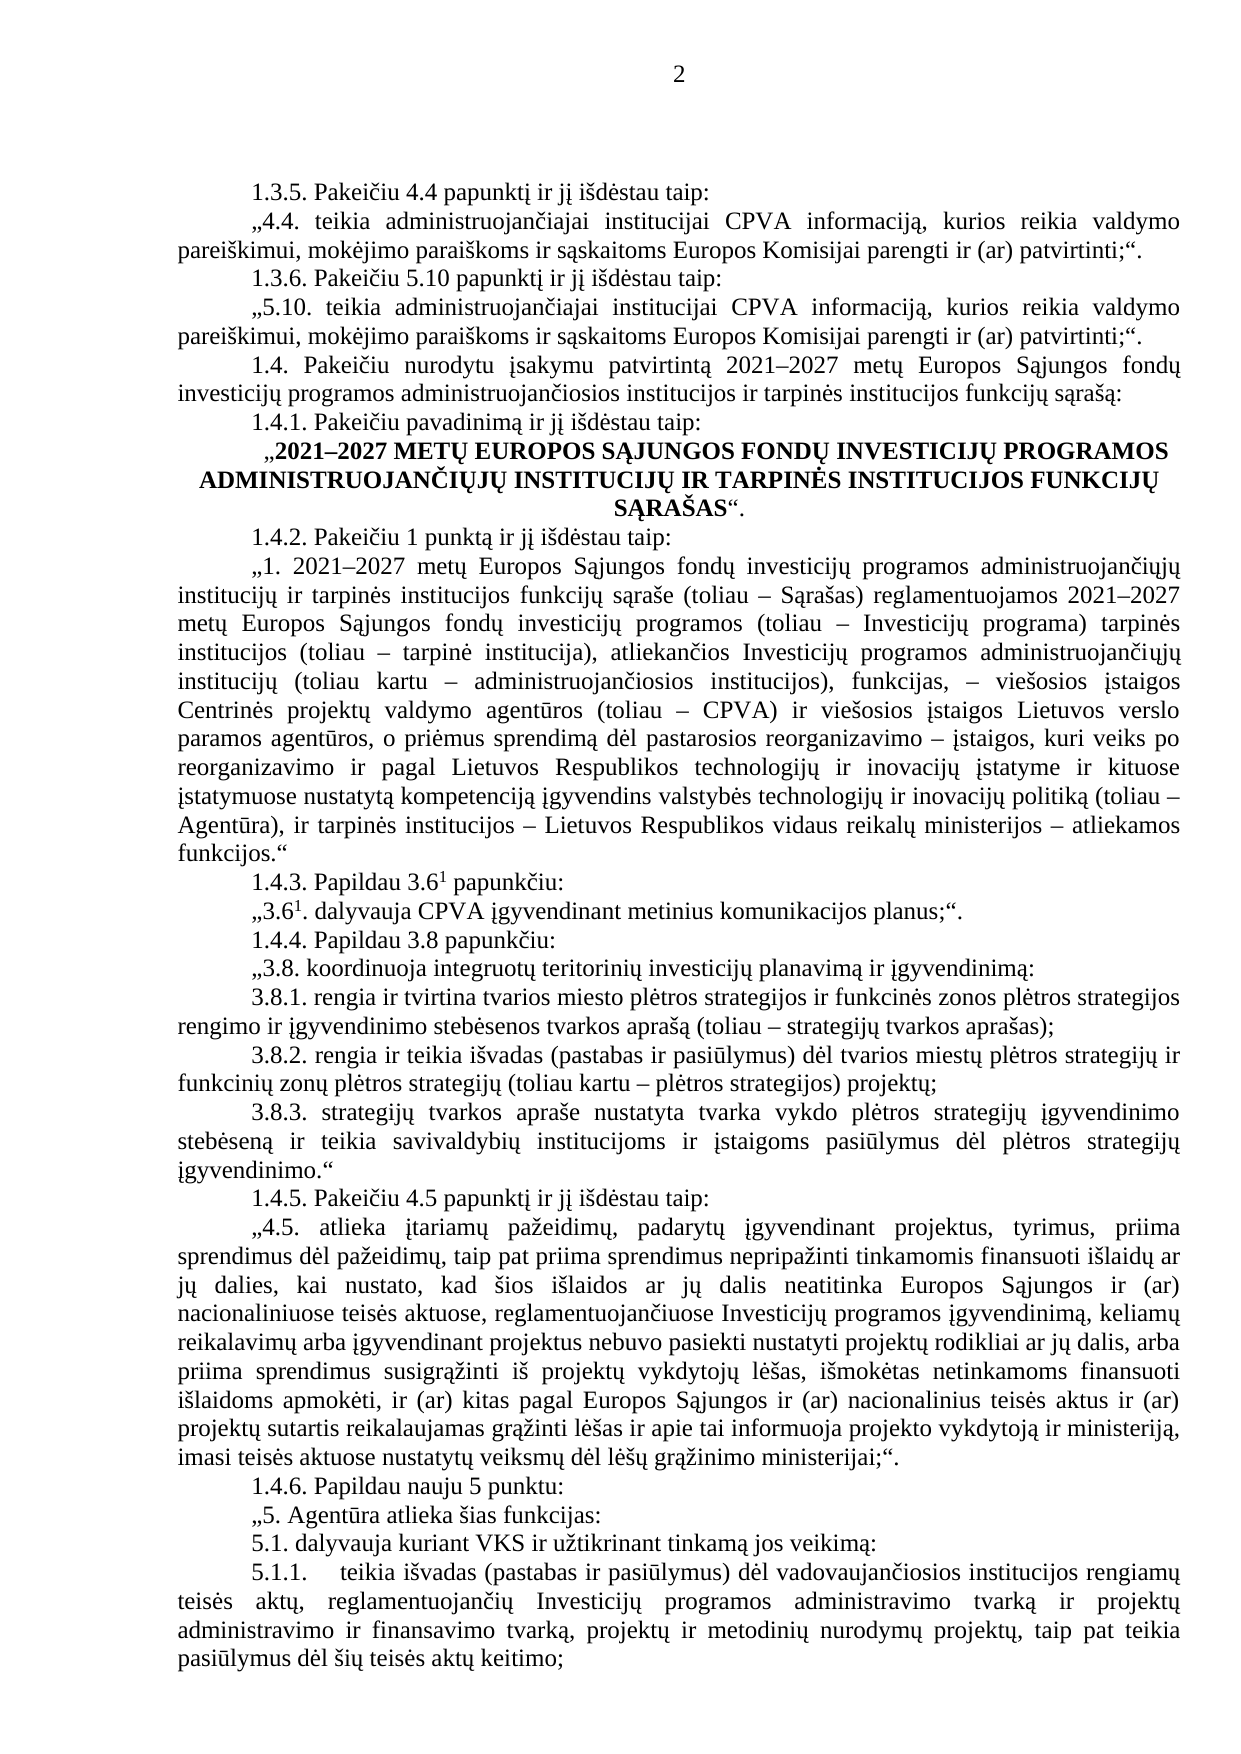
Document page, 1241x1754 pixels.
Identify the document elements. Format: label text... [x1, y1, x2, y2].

text „3.8. koordinuoja integruotų teritorinių investicijų planavimą ir įgyvendinimą: [177, 953, 1181, 982]
text „3.61. dalyvauja CPVA įgyvendinant metinius komunikacijos planus;“. [177, 896, 1181, 925]
text 1.4.5. Pakeičiu 4.5 papunktį ir jį išdėstau taip: [251, 1183, 1181, 1212]
text „5. Agentūra atlieka šias funkcijas: [177, 1500, 1181, 1528]
text 1.4.3. Papildau 3.61 papunkčiu: [251, 867, 1181, 896]
text 5.1. dalyvauja kuriant VKS ir užtikrinant tinkamą jos veikimą: [177, 1528, 1181, 1557]
text 3.8.1. rengia ir tvirtina tvarios miesto plėtros strategijos ir funkcinės zonos plėtros strategijos rengimo ir įgyvendinimo stebėsenos tvarkos aprašą (toliau – strategijų tvarkos aprašas); [177, 982, 1181, 1040]
text 1.4. Pakeičiu nurodytu įsakymu patvirtintą 2021–2027 metų Europos Sąjungos fondų investicijų programos administruojančiosios institucijos ir tarpinės institucijos funkcijų sąrašą: [177, 350, 1181, 407]
text 1.4.1. Pakeičiu pavadinimą ir jį išdėstau taip: [177, 407, 1181, 436]
text „2021–2027 METŲ EUROPOS SĄJUNGOS FONDŲ INVESTICIJŲ PROGRAMOS ADMINISTRUOJANČIŲJŲ INSTITUCIJŲ IR TARPINĖS INSTITUCIJOS FUNKCIJŲ SĄRAŠAS“. [177, 436, 1181, 522]
text 3.8.2. rengia ir teikia išvadas (pastabas ir pasiūlymus) dėl tvarios miestų plėtros strategijų ir funkcinių zonų plėtros strategijų (toliau kartu – plėtros strategijos) projektų; [177, 1040, 1181, 1097]
text „4.5. atlieka įtariamų pažeidimų, padarytų įgyvendinant projektus, tyrimus, priima sprendimus dėl pažeidimų, taip pat priima sprendimus nepripažinti tinkamomis finansuoti išlaidų ar jų dalies, kai nustato, kad šios išlaidos ar jų dalis neatitinka Europos Sąjungos ir (ar) nacionaliniuose teisės aktuose, reglamentuojančiuose Investicijų programos įgyvendinimą, keliamų reikalavimų arba įgyvendinant projektus nebuvo pasiekti nustatyti projektų rodikliai ar jų dalis, arba priima sprendimus susigrąžinti iš projektų vykdytojų lėšas, išmokėtas netinkamoms finansuoti išlaidoms apmokėti, ir (ar) kitas pagal Europos Sąjungos ir (ar) nacionalinius teisės aktus ir (ar) projektų sutartis reikalaujamas grąžinti lėšas ir apie tai informuoja projekto vykdytoją ir ministeriją, imasi teisės aktuose nustatytų veiksmų dėl lėšų grąžinimo ministerijai;“. [177, 1212, 1181, 1471]
text 1.3.6. Pakeičiu 5.10 papunktį ir jį išdėstau taip: [251, 263, 1181, 292]
text 1.4.4. Papildau 3.8 papunkčiu: [251, 925, 1181, 953]
text „4.4. teikia administruojančiajai institucijai CPVA informaciją, kurios reikia valdymo pareiškimui, mokėjimo paraiškoms ir sąskaitoms Europos Komisijai parengti ir (ar) patvirtinti;“. [177, 206, 1181, 263]
text 1.4.2. Pakeičiu 1 punktą ir jį išdėstau taip: [251, 522, 1181, 551]
text „1. 2021–2027 metų Europos Sąjungos fondų investicijų programos administruojančiųjų institucijų ir tarpinės institucijos funkcijų sąraše (toliau – Sąrašas) reglamentuojamos 2021–2027 metų Europos Sąjungos fondų investicijų programos (toliau – Investicijų programa) tarpinės institucijos (toliau – tarpinė institucija), atliekančios Investicijų programos administruojančiųjų institucijų (toliau kartu – administruojančiosios institucijos), funkcijas, – viešosios įstaigos Centrinės projektų valdymo agentūros (toliau – CPVA) ir viešosios įstaigos Lietuvos verslo paramos agentūros, o priėmus sprendimą dėl pastarosios reorganizavimo – įstaigos, kuri veiks po reorganizavimo ir pagal Lietuvos Respublikos technologijų ir inovacijų įstatyme ir kituose įstatymuose nustatytą kompetenciją įgyvendins valstybės technologijų ir inovacijų politiką (toliau – Agentūra), ir tarpinės institucijos – Lietuvos Respublikos vidaus reikalų ministerijos – atliekamos funkcijos.“ [177, 551, 1181, 867]
text 1.3.5. Pakeičiu 4.4 papunktį ir jį išdėstau taip: [251, 177, 1181, 206]
text 5.1.1. teikia išvadas (pastabas ir pasiūlymus) dėl vadovaujančiosios institucijos rengiamų teisės aktų, reglamentuojančių Investicijų programos administravimo tvarką ir projektų administravimo ir finansavimo tvarką, projektų ir metodinių nurodymų projektų, taip pat teikia pasiūlymus dėl šių teisės aktų keitimo; [177, 1557, 1181, 1672]
text 3.8.3. strategijų tvarkos apraše nustatyta tvarka vykdo plėtros strategijų įgyvendinimo stebėseną ir teikia savivaldybių institucijoms ir įstaigoms pasiūlymus dėl plėtros strategijų įgyvendinimo.“ [177, 1097, 1181, 1183]
text 1.4.6. Papildau nauju 5 punktu: [251, 1471, 1181, 1500]
text „5.10. teikia administruojančiajai institucijai CPVA informaciją, kurios reikia valdymo pareiškimui, mokėjimo paraiškoms ir sąskaitoms Europos Komisijai parengti ir (ar) patvirtinti;“. [177, 292, 1181, 350]
